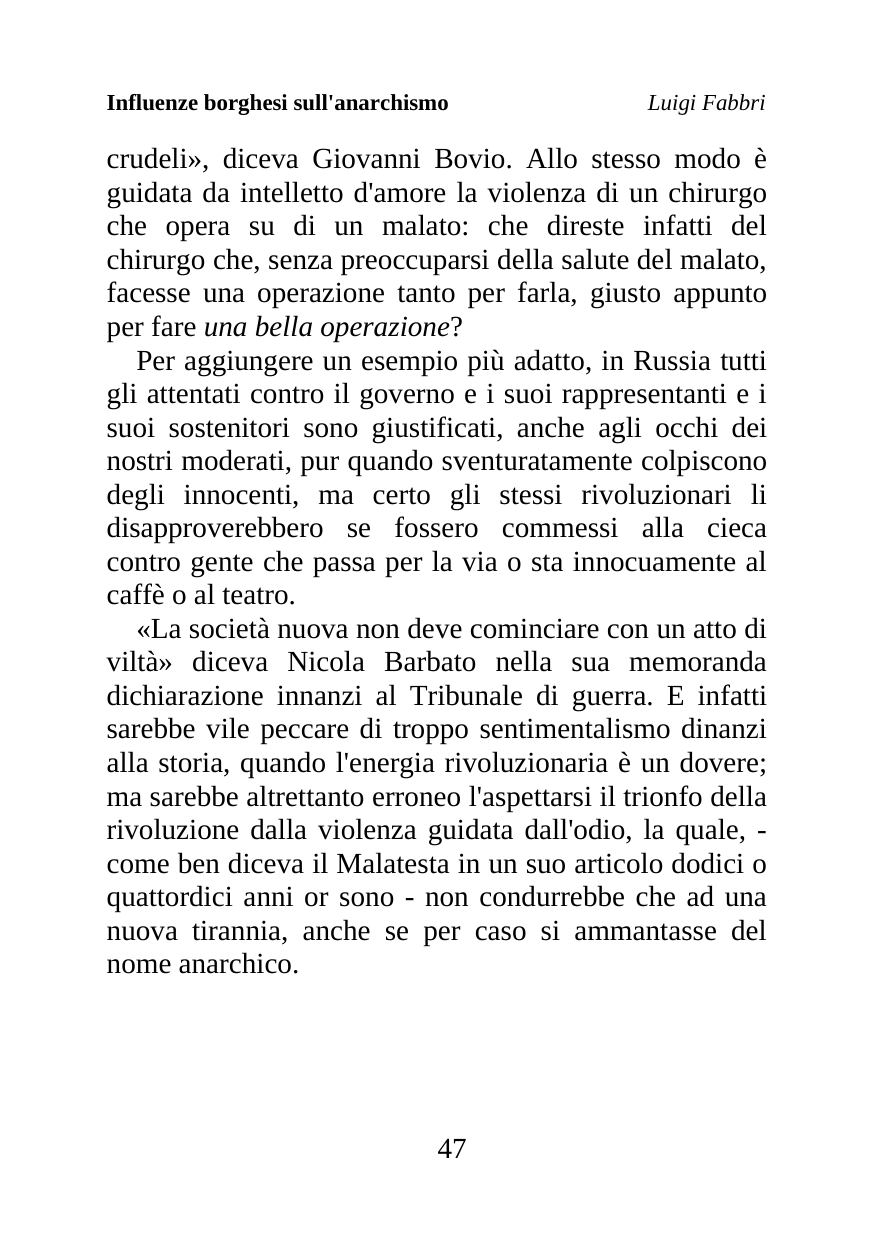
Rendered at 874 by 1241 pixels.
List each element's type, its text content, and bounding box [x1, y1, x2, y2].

text Per aggiungere un esempio più adatto, in Russia tutti gli attentati contro il governo e i suoi rappresentanti e i suoi sostenitori sono giustificati, anche agli occhi dei nostri moderati, pur quando sventuratamente colpiscono degli innocenti, ma certo gli stessi rivoluzionari li disapproverebbero se fossero commessi alla cieca contro gente che passa per la via o sta innocuamente al caffè o al teatro. [106, 343, 768, 611]
text crudeli», diceva Giovanni Bovio. Allo stesso modo è guidata da intelletto d'amore la violenza di un chirurgo che opera su di un malato: che direste infatti del chirurgo che, senza preoccuparsi della salute del malato, facesse una operazione tanto per farla, giusto appunto per fare una bella operazione? [106, 141, 768, 343]
text «La società nuova non deve cominciare con un atto di viltà» diceva Nicola Barbato nella sua memoranda dichiarazione innanzi al Tribunale di guerra. E infatti sarebbe vile peccare di troppo sentimentalismo dinanzi alla storia, quando l'energia rivoluzionaria è un dovere; ma sarebbe altrettanto erroneo l'aspettarsi il trionfo della rivoluzione dalla violenza guidata dall'odio, la quale, - come ben diceva il Malatesta in un suo articolo dodici o quattordici anni or sono - non condurrebbe che ad una nuova tirannia, anche se per caso si ammantasse del nome anarchico. [106, 611, 768, 980]
